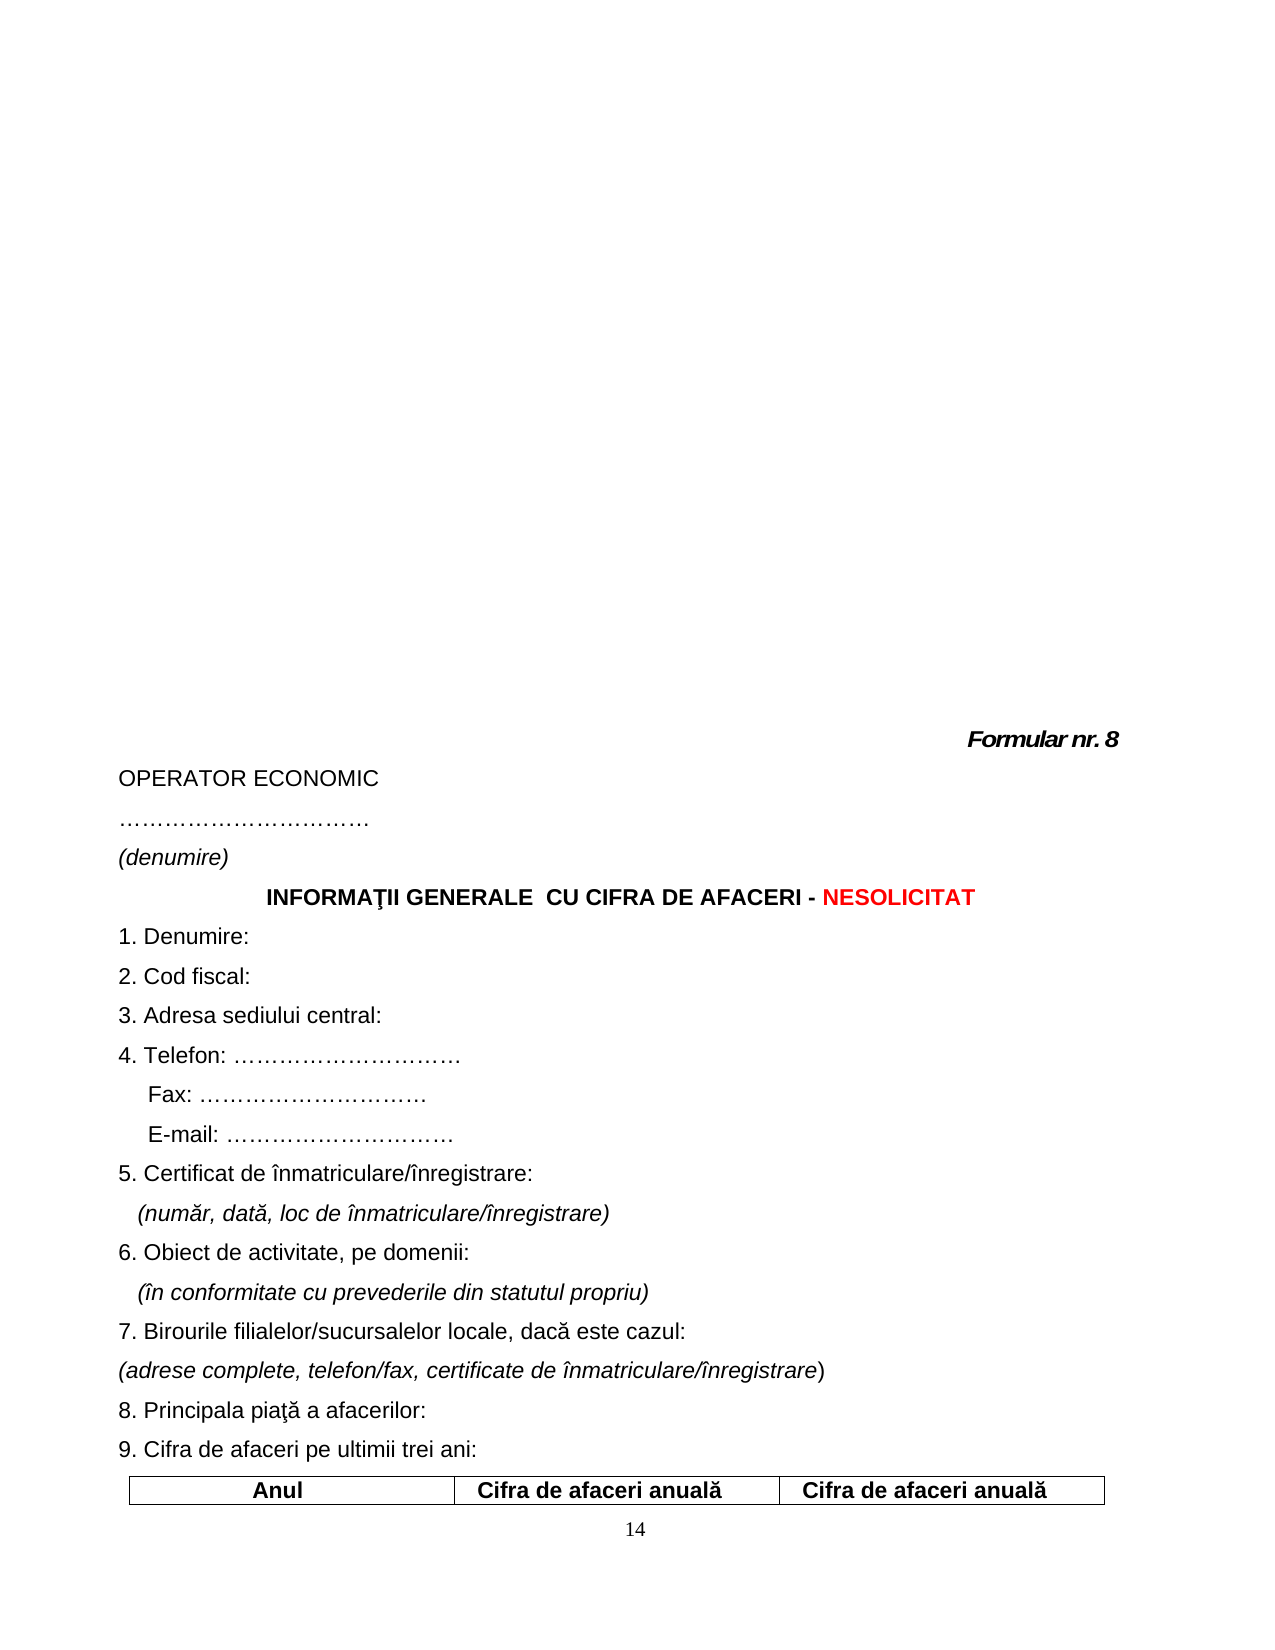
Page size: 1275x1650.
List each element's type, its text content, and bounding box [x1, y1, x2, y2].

text 5. Certificat de înmatriculare/înregistrare: [118, 1160, 1123, 1186]
table_header Cifra de afaceri anuală [455, 1477, 779, 1504]
text (adrese complete, telefon/fax, certificate de înmatriculare/înregistrare) [118, 1357, 1123, 1384]
text 7. Birourile filialelor/sucursalelor locale, dacă este cazul: [118, 1318, 1123, 1344]
table_header Cifra de afaceri anuală [780, 1477, 1104, 1504]
text (denumire) [118, 844, 1123, 871]
text 3. Adresa sediului central: [118, 1002, 1123, 1028]
text …………………………… [118, 805, 1123, 831]
text 9. Cifra de afaceri pe ultimii trei ani: [118, 1436, 1123, 1463]
text E-mail: ………………………… [148, 1121, 1123, 1147]
text 2. Cod fiscal: [118, 963, 1123, 989]
subtitle OPERATOR ECONOMIC [118, 765, 1123, 792]
text INFORMAŢII GENERALE CU CIFRA DE AFACERI - NESOLICITAT [118, 884, 1123, 910]
table_header Anul [130, 1477, 454, 1504]
text Fax: ………………………… [148, 1081, 1123, 1107]
text (în conformitate cu prevederile din statutul propriu) [118, 1278, 1123, 1305]
subtitle Formular nr. 8 [118, 726, 1123, 752]
text 8. Principala piaţă a afacerilor: [118, 1397, 1123, 1423]
text 6. Obiect de activitate, pe domenii: [118, 1239, 1123, 1265]
text (număr, dată, loc de înmatriculare/înregistrare) [118, 1199, 1123, 1226]
text 4. Telefon: ………………………… [118, 1042, 1123, 1068]
text 1. Denumire: [118, 923, 1123, 949]
